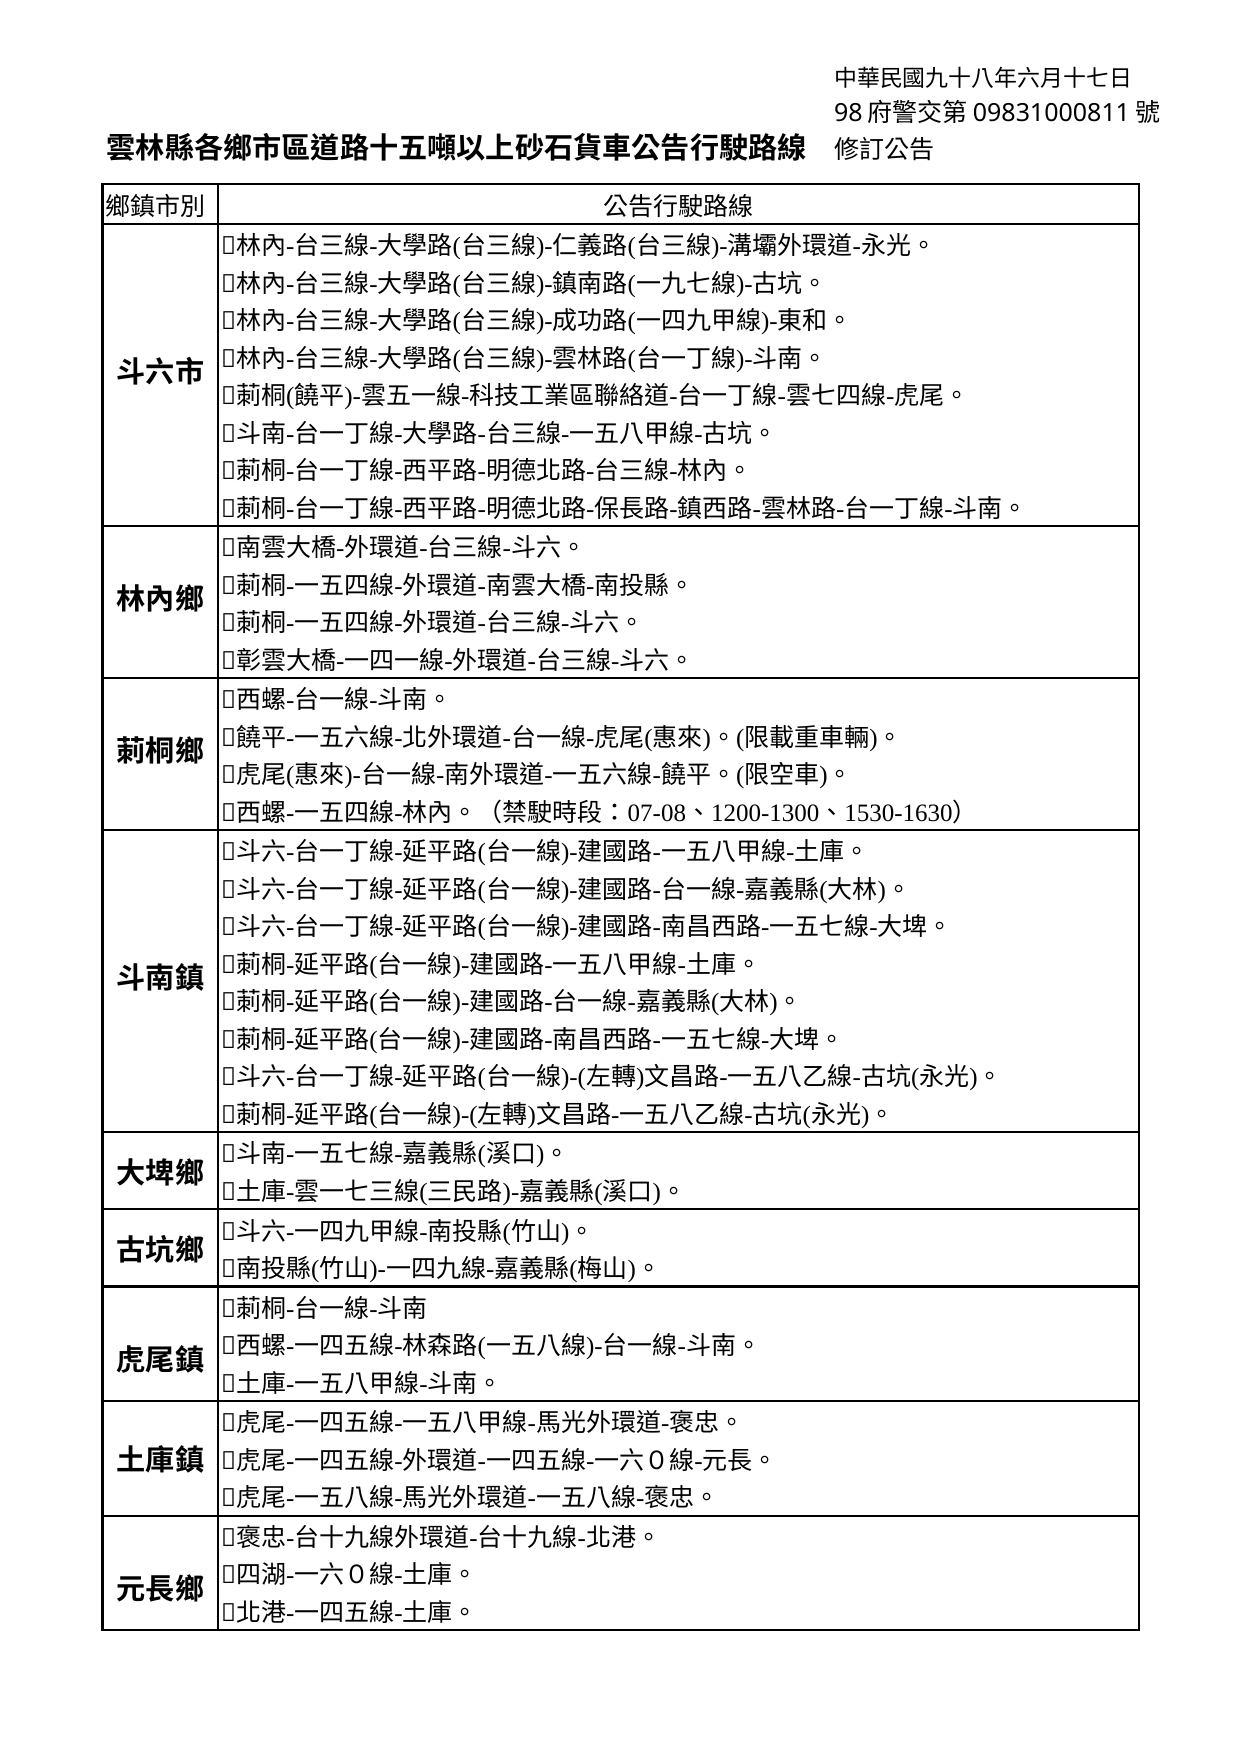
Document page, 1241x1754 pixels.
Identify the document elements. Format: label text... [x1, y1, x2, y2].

text 98府警交第09831000811號 [834, 93, 1160, 129]
table_cell 元長鄉 [104, 1517, 217, 1629]
table_cell 莿桐-台一線-斗南 西螺-一四五線-林森路(一五八線)-台一線-斗南。 土庫-一五八甲線-斗南。 [219, 1288, 1138, 1400]
table_cell 古坑鄉 [104, 1210, 217, 1285]
table_cell 林內鄉 [104, 527, 217, 677]
text 中華民國九十八年六月十七日 [834, 59, 1160, 93]
table_cell 林內-台三線-大學路(台三線)-仁義路(台三線)-溝壩外環道-永光。 林內-台三線-大學路(台三線)-鎮南路(一九七線)-古坑。 林內-台三線-大學路(台三線)-成功路(一四九甲線)-東和。 林內-台三線-大學路(台三線)-雲林路(台一丁線)-斗南。 莿桐(饒平)-雲五一線-科技工業區聯絡道-台一丁線-雲七四線-虎尾。 斗南-台一丁線-大學路-台三線-一五八甲線-古坑。 莿桐-台一丁線-西平路-明德北路-台三線-林內。 莿桐-台一丁線-西平路-明德北路-保長路-鎮西路-雲林路-台一丁線-斗南。 [219, 225, 1138, 525]
table_cell 斗六-台一丁線-延平路(台一線)-建國路-一五八甲線-土庫。 斗六-台一丁線-延平路(台一線)-建國路-台一線-嘉義縣(大林)。 斗六-台一丁線-延平路(台一線)-建國路-南昌西路-一五七線-大埤。 莿桐-延平路(台一線)-建國路-一五八甲線-土庫。 莿桐-延平路(台一線)-建國路-台一線-嘉義縣(大林)。 莿桐-延平路(台一線)-建國路-南昌西路-一五七線-大埤。 斗六-台一丁線-延平路(台一線)-(左轉)文昌路-一五八乙線-古坑(永光)。 莿桐-延平路(台一線)-(左轉)文昌路-一五八乙線-古坑(永光)。 [219, 831, 1138, 1131]
table_cell 斗六-一四九甲線-南投縣(竹山)。 南投縣(竹山)-一四九線-嘉義縣(梅山)。 [219, 1210, 1138, 1285]
table_header 公告行駛路線 [219, 185, 1138, 223]
table_cell 西螺-台一線-斗南。 饒平-一五六線-北外環道-台一線-虎尾(惠來)。(限載重車輛)。 虎尾(惠來)-台一線-南外環道-一五六線-饒平。(限空車)。 西螺-一五四線-林內。（禁駛時段：07-08、1200-1300、1530-1630） [219, 679, 1138, 829]
table_cell 虎尾鎮 [104, 1288, 217, 1400]
table_cell 褒忠-台十九線外環道-台十九線-北港。 四湖-一六０線-土庫。 北港-一四五線-土庫。 [219, 1517, 1138, 1629]
table_cell 莿桐鄉 [104, 679, 217, 829]
table_cell 土庫鎮 [104, 1402, 217, 1514]
table_cell 南雲大橋-外環道-台三線-斗六。 莿桐-一五四線-外環道-南雲大橋-南投縣。 莿桐-一五四線-外環道-台三線-斗六。 彰雲大橋-一四一線-外環道-台三線-斗六。 [219, 527, 1138, 677]
table_cell 斗六市 [104, 225, 217, 525]
table_cell 斗南-一五七線-嘉義縣(溪口)。 土庫-雲一七三線(三民路)-嘉義縣(溪口)。 [219, 1133, 1138, 1208]
table_cell 斗南鎮 [104, 831, 217, 1131]
table_cell 虎尾-一四五線-一五八甲線-馬光外環道-褒忠。 虎尾-一四五線-外環道-一四五線-一六０線-元長。 虎尾-一五八線-馬光外環道-一五八線-褒忠。 [219, 1402, 1138, 1514]
text 修訂公告 [834, 129, 1160, 165]
table_header 鄉鎮市別 [104, 185, 217, 223]
table_cell 大埤鄉 [104, 1133, 217, 1208]
text 雲林縣各鄉市區道路十五噸以上砂石貨車公告行駛路線 [106, 52, 1175, 183]
